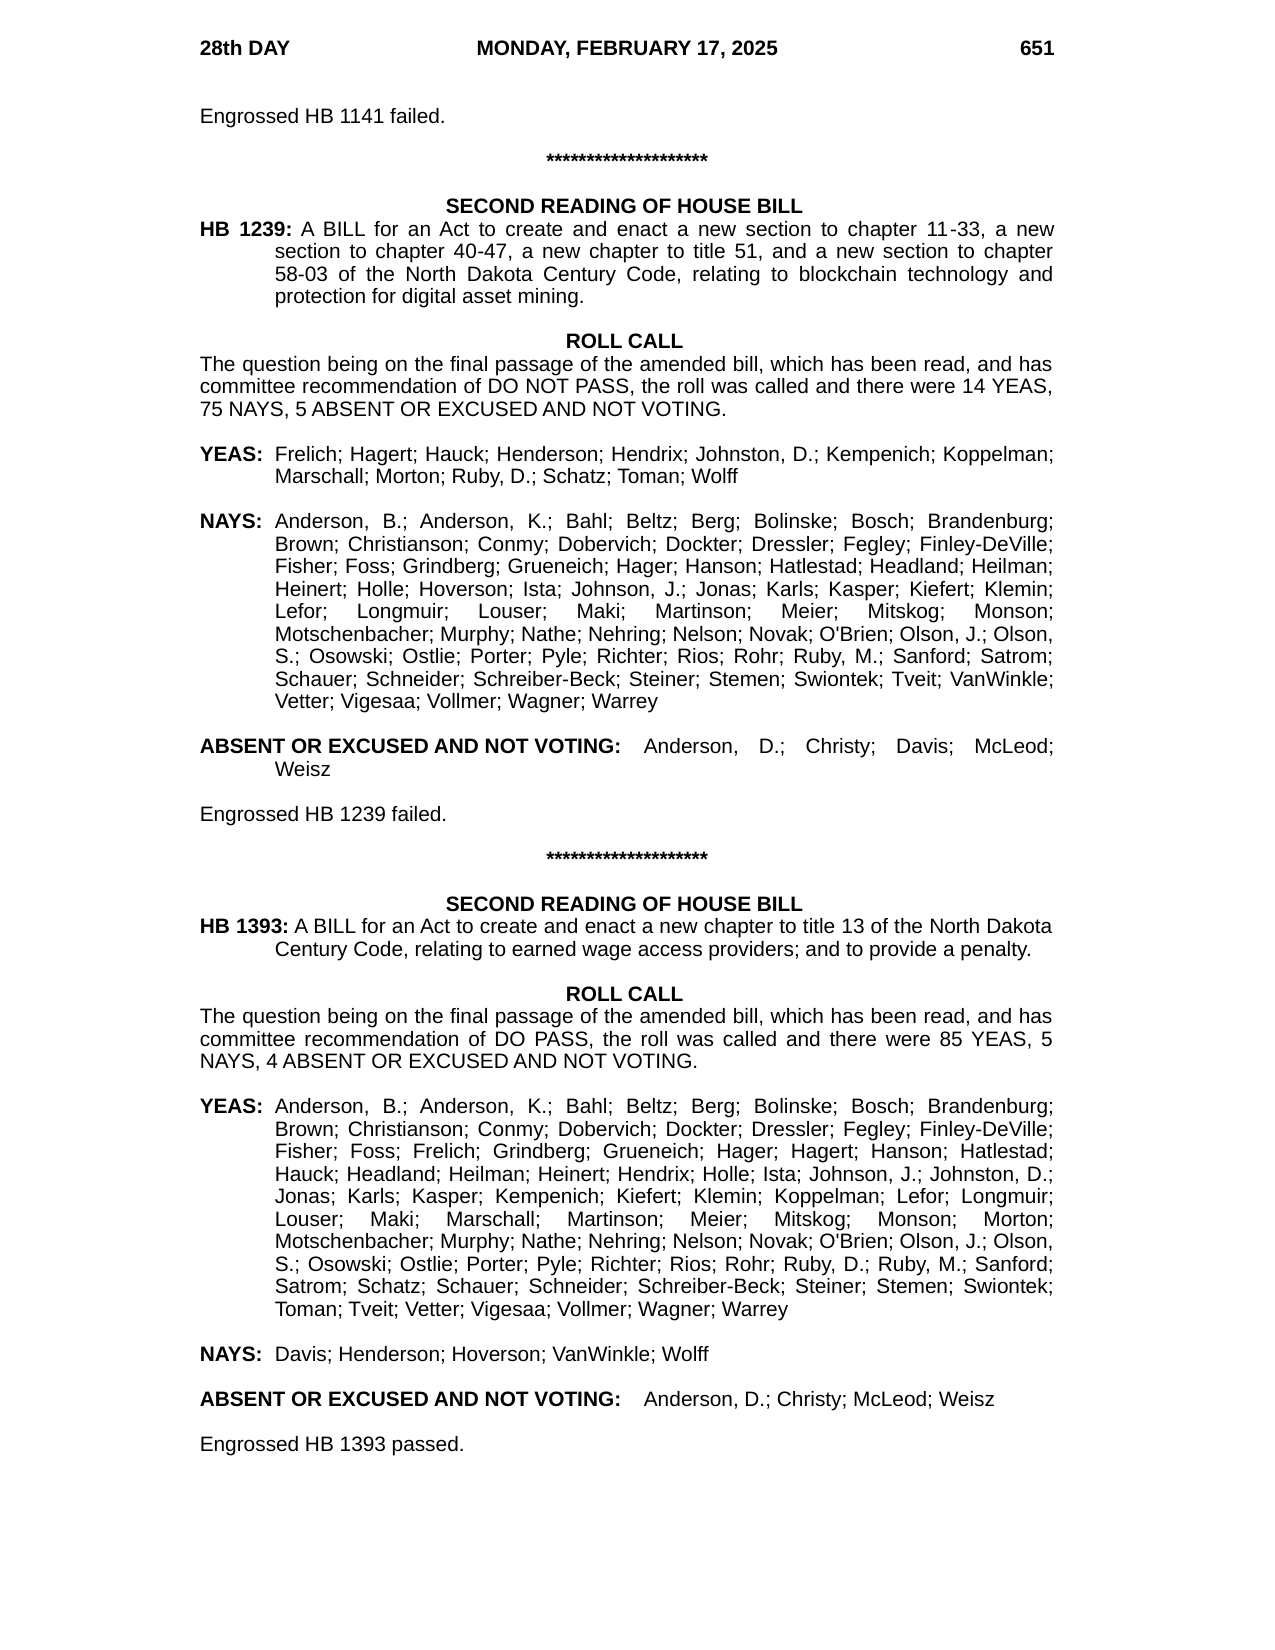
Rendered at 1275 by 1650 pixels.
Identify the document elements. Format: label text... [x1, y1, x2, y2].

text ROLL CALL [199, 331, 1054, 353]
title YEAS: Anderson, B.; Anderson, K.; Bahl; Beltz; Berg; Bolinske; Bosch; Brandenburg; Brown; Christianson; Conmy; Dobervich; Dockter; Dressler; Fegley; Finley-DeVille; Fisher; Foss; Frelich; Grindberg; Grueneich; Hager; Hagert; Hanson; Hatlestad; Hauck; Headland; Heilman; Heinert; Hendrix; Holle; Ista; Johnson, J.; Johnston, D.; Jonas; Karls; Kasper; Kempenich; Kiefert; Klemin; Koppelman; Lefor; Longmuir; Louser; Maki; Marschall; Martinson; Meier; Mitskog; Monson; Morton; Motschenbacher; Murphy; Nathe; Nehring; Nelson; Novak; O'Brien; Olson, J.; Olson, S.; Osowski; Ostlie; Porter; Pyle; Richter; Rios; Rohr; Ruby, D.; Ruby, M.; Sanford; Satrom; Schatz; Schauer; Schneider; Schreiber-Beck; Steiner; Stemen; Swiontek; Toman; Tveit; Vetter; Vigesaa; Vollmer; Wagner; Warrey [199, 1096, 1054, 1321]
text ROLL CALL [199, 983, 1054, 1006]
text ******************** [199, 848, 1054, 871]
title ABSENT OR EXCUSED AND NOT VOTING: Anderson, D.; Christy; Davis; McLeod; Weisz [199, 736, 1054, 781]
title HB 1393: A BILL for an Act to create and enact a new chapter to title 13 of the North Dakota Century Code, relating to earned wage access providers; and to provide a penalty. [199, 916, 1054, 961]
text SECOND READING OF HOUSE BILL [199, 196, 1054, 218]
text SECOND READING OF HOUSE BILL [199, 893, 1054, 916]
title NAYS: Anderson, B.; Anderson, K.; Bahl; Beltz; Berg; Bolinske; Bosch; Brandenburg; Brown; Christianson; Conmy; Dobervich; Dockter; Dressler; Fegley; Finley-DeVille; Fisher; Foss; Grindberg; Grueneich; Hager; Hanson; Hatlestad; Headland; Heilman; Heinert; Holle; Hoverson; Ista; Johnson, J.; Jonas; Karls; Kasper; Kiefert; Klemin; Lefor; Longmuir; Louser; Maki; Martinson; Meier; Mitskog; Monson; Motschenbacher; Murphy; Nathe; Nehring; Nelson; Novak; O'Brien; Olson, J.; Olson, S.; Osowski; Ostlie; Porter; Pyle; Richter; Rios; Rohr; Ruby, M.; Sanford; Satrom; Schauer; Schneider; Schreiber-Beck; Steiner; Stemen; Swiontek; Tveit; VanWinkle; Vetter; Vigesaa; Vollmer; Wagner; Warrey [199, 511, 1054, 713]
text ******************** [199, 151, 1054, 173]
text The question being on the final passage of the amended bill, which has been read, and has committee recommendation of DO PASS, the roll was called and there were 85 YEAS, 5 NAYS, 4 ABSENT OR EXCUSED AND NOT VOTING. [199, 1006, 1054, 1073]
title NAYS: Davis; Henderson; Hoverson; VanWinkle; Wolff [199, 1343, 1054, 1366]
text The question being on the final passage of the amended bill, which has been read, and has committee recommendation of DO NOT PASS, the roll was called and there were 14 YEAS, 75 NAYS, 5 ABSENT OR EXCUSED AND NOT VOTING. [199, 353, 1054, 421]
title YEAS: Frelich; Hagert; Hauck; Henderson; Hendrix; Johnston, D.; Kempenich; Koppelman; Marschall; Morton; Ruby, D.; Schatz; Toman; Wolff [199, 443, 1054, 488]
text Engrossed HB 1393 passed. [199, 1433, 1054, 1456]
title HB 1239: A BILL for an Act to create and enact a new section to chapter 11‑33, a new section to chapter 40‑47, a new chapter to title 51, and a new section to chapter 58‑03 of the North Dakota Century Code, relating to blockchain technology and protection for digital asset mining. [199, 218, 1054, 308]
text Engrossed HB 1141 failed. [199, 106, 1054, 128]
text Engrossed HB 1239 failed. [199, 803, 1054, 826]
title ABSENT OR EXCUSED AND NOT VOTING: Anderson, D.; Christy; McLeod; Weisz [199, 1388, 1054, 1411]
